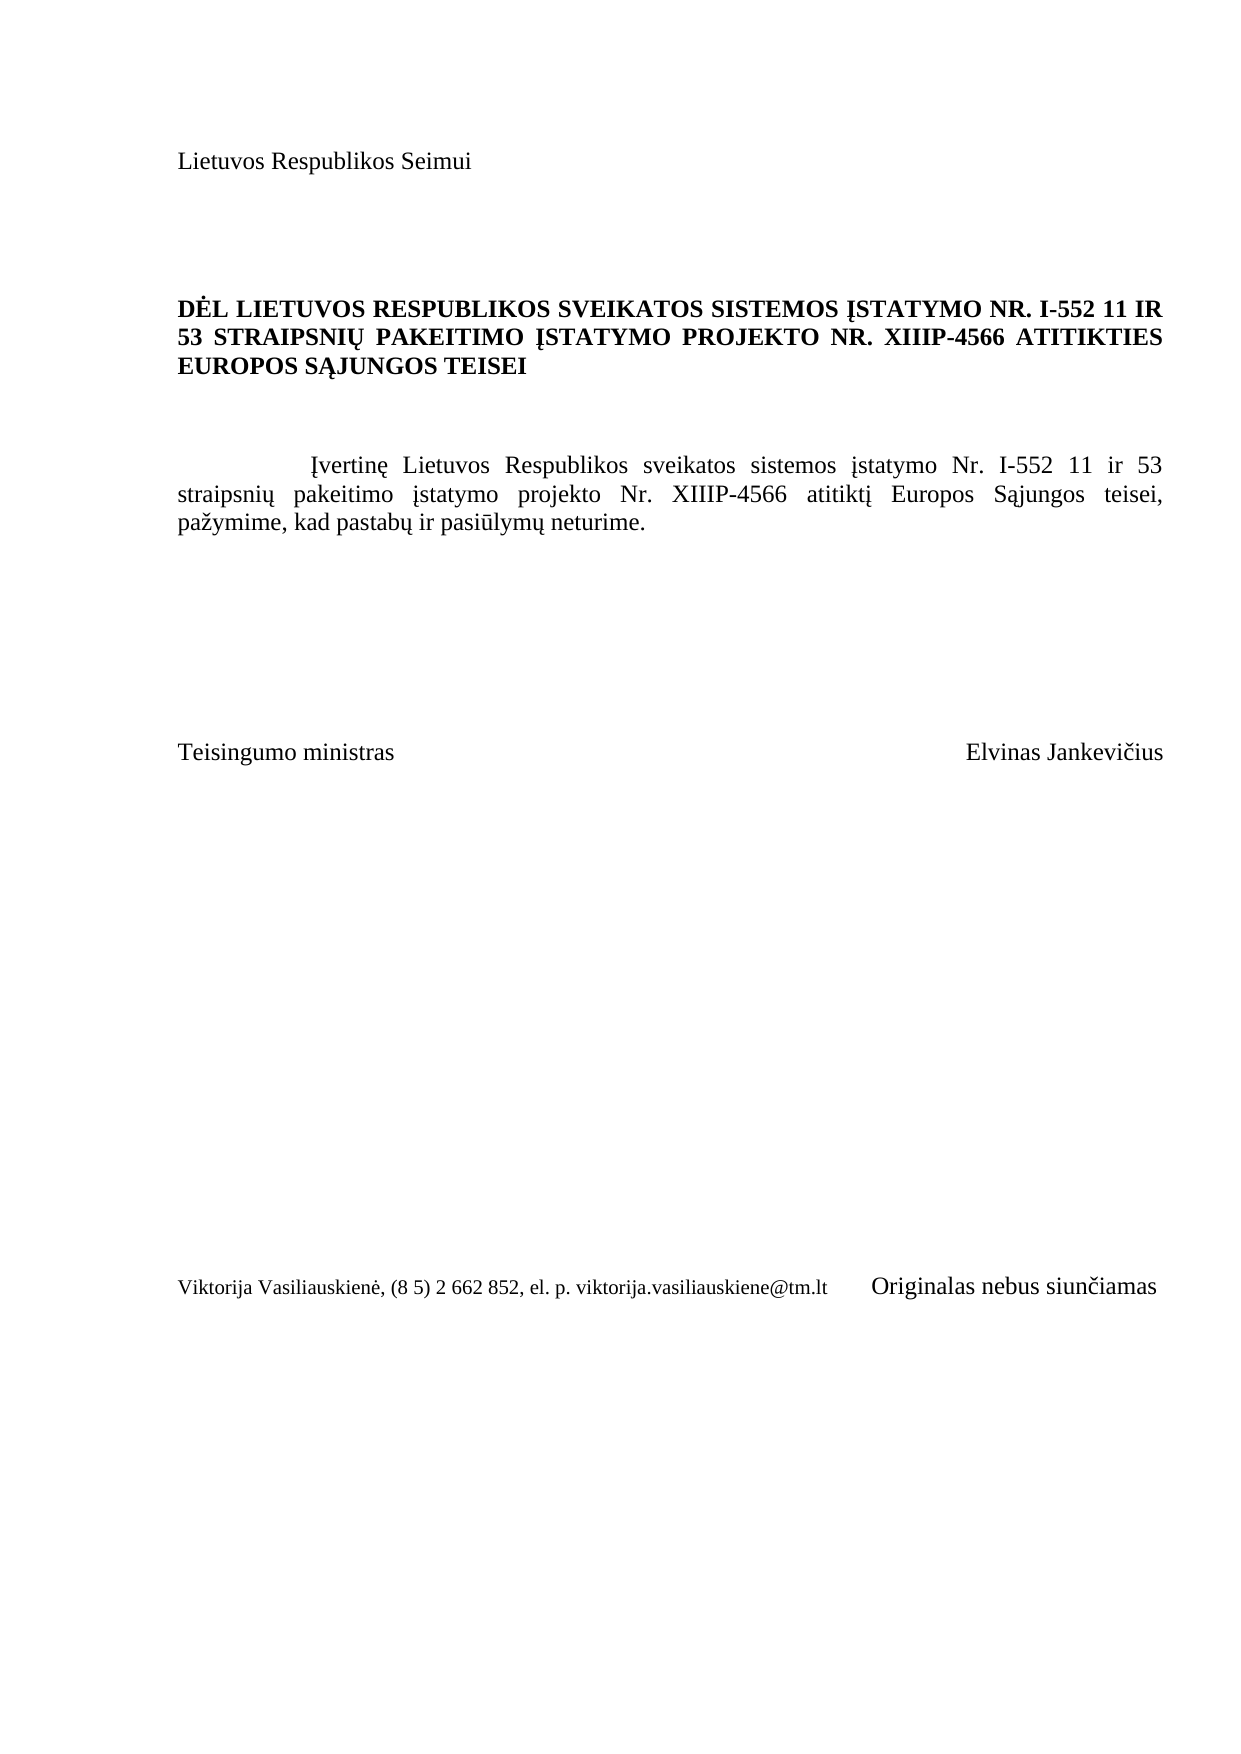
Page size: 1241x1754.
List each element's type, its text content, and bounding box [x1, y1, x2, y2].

text Dėl Lietuvos Respublikos sveikatos sistemos įstatymo Nr. I-552 11 ir 53 straipsnių pakeitimo įstatymo projekto Nr. XIIIP-4566 atitikties Europos Sąjungos teisei [177, 294, 1163, 380]
text Lietuvos Respublikos Seimui [177, 146, 1130, 174]
text Viktorija Vasiliauskienė, (8 5) 2 662 852, el. p. viktorija.vasiliauskiene@tm.lt Originalas nebus siunčiamas [177, 1271, 1163, 1300]
text Įvertinę Lietuvos Respublikos sveikatos sistemos įstatymo Nr. I-552 11 ir 53 straipsnių pakeitimo įstatymo projekto Nr. XIIIP-4566 atitiktį Europos Sąjungos teisei, pažymime, kad pastabų ir pasiūlymų neturime. [177, 450, 1163, 536]
text Teisingumo ministras Elvinas Jankevičius [177, 737, 1163, 766]
